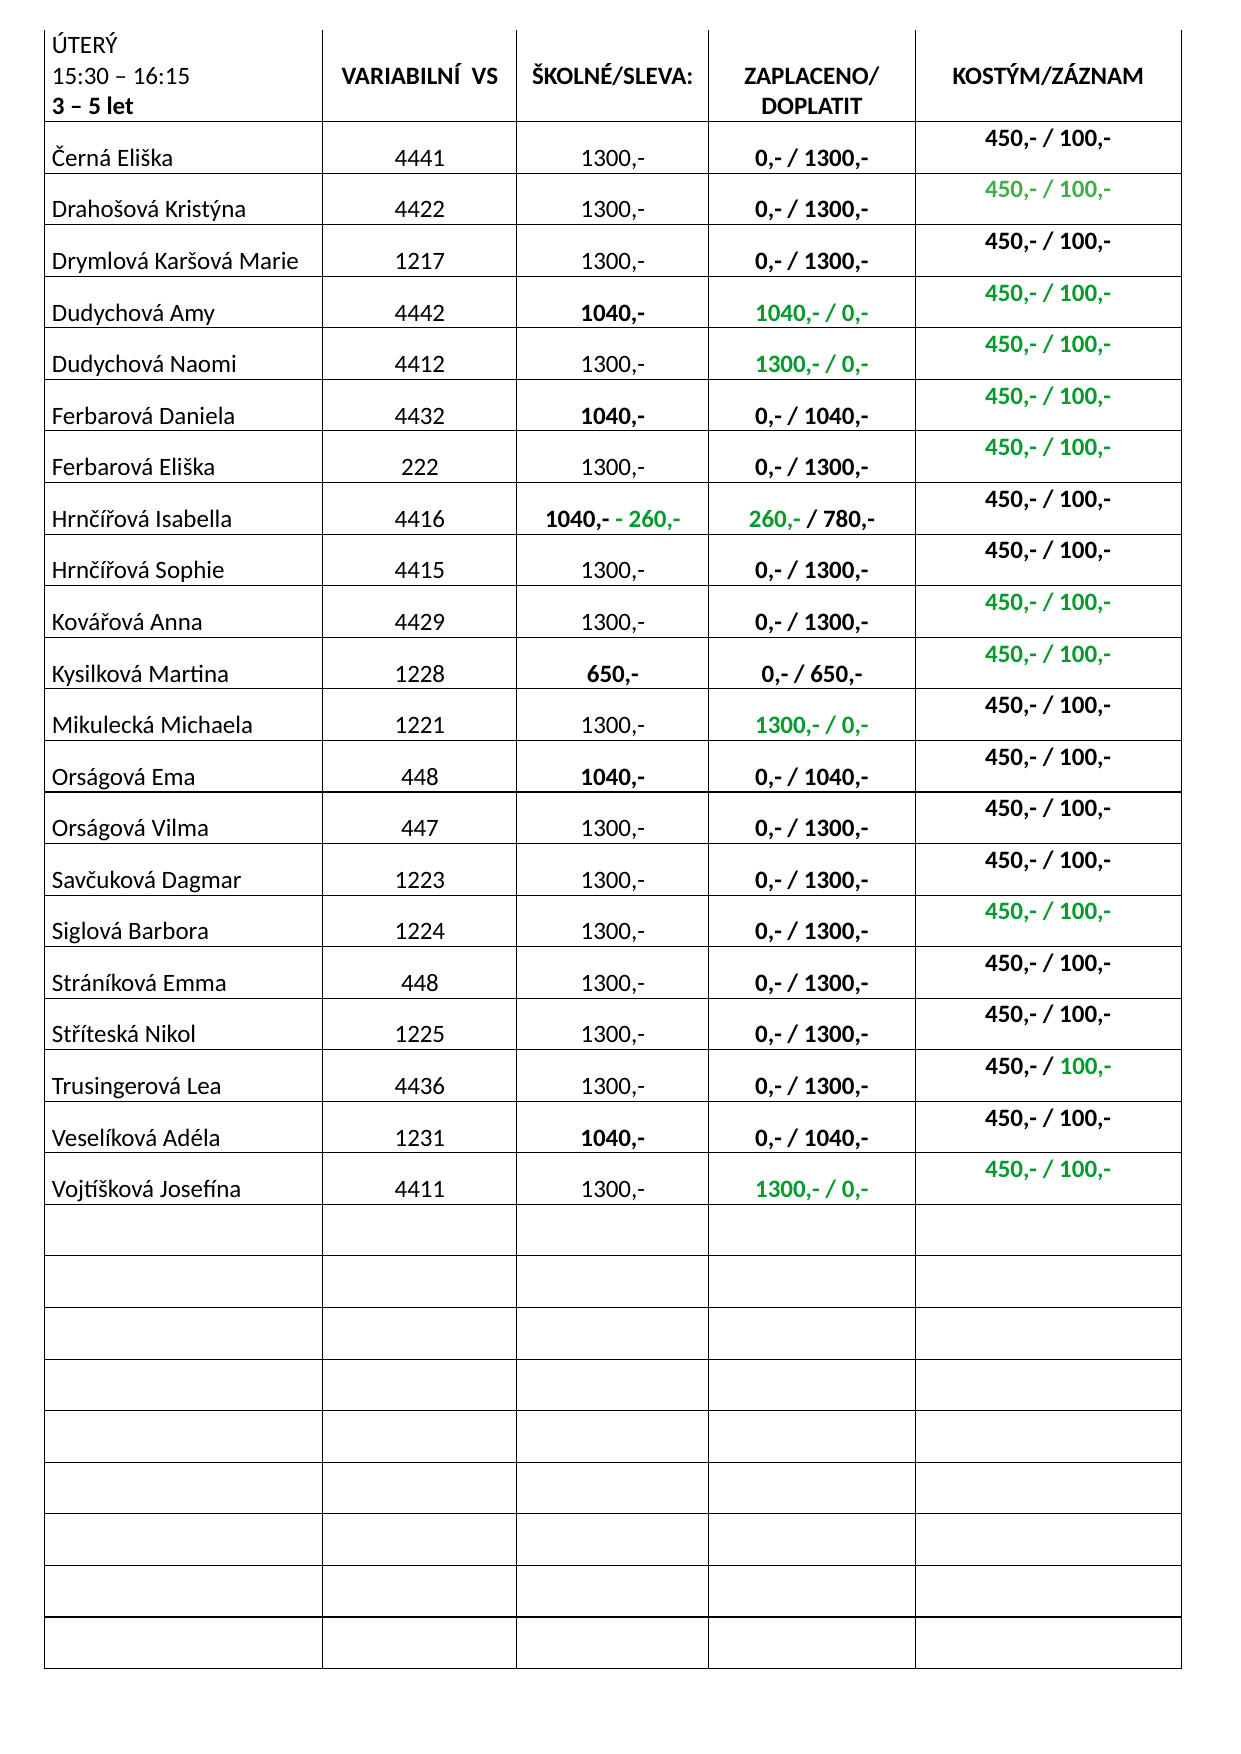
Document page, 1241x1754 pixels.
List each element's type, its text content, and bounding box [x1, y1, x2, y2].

table_cell 650,- [517, 638, 708, 688]
table_cell Orságová Ema [45, 741, 322, 791]
table_cell [45, 1411, 322, 1462]
table_cell Ferbarová Daniela [45, 380, 322, 430]
table_cell Kysilková Martina [45, 638, 322, 688]
table_cell 4411 [323, 1153, 516, 1204]
table_cell 1300,- [517, 174, 708, 224]
table_cell Trusingerová Lea [45, 1050, 322, 1101]
table_cell 447 [323, 793, 516, 843]
table_cell 1225 [323, 999, 516, 1049]
table_cell Savčuková Dagmar [45, 844, 322, 894]
table_cell 450,- / 100,- [916, 225, 1181, 276]
table_cell 1300,- [517, 122, 708, 173]
table_cell 1040,- - 260,- [517, 483, 708, 533]
table_cell 450,- / 100,- [916, 793, 1181, 843]
table_cell [323, 1411, 516, 1462]
table_cell 450,- / 100,- [916, 896, 1181, 946]
table_cell 450,- / 100,- [916, 535, 1181, 585]
table_header ZAPLACENO/DOPLATIT [709, 30, 915, 121]
table_cell 1300,- [517, 999, 708, 1049]
table_cell [323, 1308, 516, 1358]
table_cell 450,- / 100,- [916, 741, 1181, 791]
table_cell [517, 1411, 708, 1462]
table_cell 4422 [323, 174, 516, 224]
table_cell 4432 [323, 380, 516, 430]
table_cell 0,- / 1040,- [709, 1102, 915, 1152]
table_cell [323, 1514, 516, 1565]
table_cell [709, 1256, 915, 1307]
table_cell [45, 1566, 322, 1616]
table_cell [323, 1463, 516, 1513]
table_cell 0,- / 1300,- [709, 174, 915, 224]
table_header ÚTERÝ 15:30 – 16:15 3 – 5 let [45, 30, 322, 121]
table_cell Orságová Vilma [45, 793, 322, 843]
table_cell [323, 1566, 516, 1616]
table_cell [709, 1618, 915, 1668]
table_cell [517, 1308, 708, 1358]
table_cell 1300,- [517, 689, 708, 740]
table_cell 222 [323, 431, 516, 482]
table_cell [323, 1618, 516, 1668]
table_cell Drymlová Karšová Marie [45, 225, 322, 276]
table_cell 1040,- [517, 380, 708, 430]
table_cell 1300,- [517, 586, 708, 637]
table_cell Hrnčířová Sophie [45, 535, 322, 585]
table_cell [517, 1360, 708, 1410]
table_cell 1300,- / 0,- [709, 328, 915, 379]
table_cell [709, 1566, 915, 1616]
table_cell 450,- / 100,- [916, 1153, 1181, 1204]
table_cell 450,- / 100,- [916, 689, 1181, 740]
table_cell 1300,- [517, 535, 708, 585]
table_cell [709, 1463, 915, 1513]
table_cell 4436 [323, 1050, 516, 1101]
table_cell 1223 [323, 844, 516, 894]
table_cell Drahošová Kristýna [45, 174, 322, 224]
table_cell [323, 1205, 516, 1255]
table_cell 450,- / 100,- [916, 122, 1181, 173]
table_cell 0,- / 1300,- [709, 844, 915, 894]
table_cell 1300,- [517, 1153, 708, 1204]
table_cell 450,- / 100,- [916, 1050, 1181, 1101]
table_cell 0,- / 1300,- [709, 999, 915, 1049]
table_cell 1300,- [517, 896, 708, 946]
table_cell 0,- / 1040,- [709, 380, 915, 430]
table_cell [916, 1205, 1181, 1255]
table_cell [517, 1205, 708, 1255]
table_cell [323, 1256, 516, 1307]
table_cell [709, 1308, 915, 1358]
table_cell 450,- / 100,- [916, 328, 1181, 379]
table_cell 0,- / 1300,- [709, 793, 915, 843]
table_cell 1221 [323, 689, 516, 740]
table_cell 4412 [323, 328, 516, 379]
table_cell 1300,- [517, 947, 708, 998]
table_cell 450,- / 100,- [916, 277, 1181, 327]
table_cell Hrnčířová Isabella [45, 483, 322, 533]
table_cell [916, 1360, 1181, 1410]
table_cell 450,- / 100,- [916, 174, 1181, 224]
table_cell [709, 1205, 915, 1255]
table_cell [916, 1256, 1181, 1307]
table_cell 450,- / 100,- [916, 483, 1181, 533]
table_cell Dudychová Naomi [45, 328, 322, 379]
table_cell 260,- / 780,- [709, 483, 915, 533]
table_cell 1228 [323, 638, 516, 688]
table_cell 0,- / 1300,- [709, 535, 915, 585]
table_cell 450,- / 100,- [916, 431, 1181, 482]
table_cell [916, 1411, 1181, 1462]
table_cell Černá Eliška [45, 122, 322, 173]
table_cell [517, 1463, 708, 1513]
table_cell 450,- / 100,- [916, 1102, 1181, 1152]
table_cell 1040,- / 0,- [709, 277, 915, 327]
table_cell Stříteská Nikol [45, 999, 322, 1049]
table_cell 0,- / 1300,- [709, 586, 915, 637]
table_cell 450,- / 100,- [916, 638, 1181, 688]
table_cell [45, 1514, 322, 1565]
table_cell Mikulecká Michaela [45, 689, 322, 740]
table_cell 1300,- / 0,- [709, 1153, 915, 1204]
table_cell 450,- / 100,- [916, 844, 1181, 894]
table_cell Ferbarová Eliška [45, 431, 322, 482]
table_header ŠKOLNÉ/SLEVA: [517, 30, 708, 121]
table_cell 0,- / 1300,- [709, 1050, 915, 1101]
table_cell 1300,- / 0,- [709, 689, 915, 740]
table_cell Kovářová Anna [45, 586, 322, 637]
table_cell [323, 1360, 516, 1410]
table_cell 1300,- [517, 225, 708, 276]
table_cell [709, 1360, 915, 1410]
table_cell [916, 1566, 1181, 1616]
table_cell [45, 1618, 322, 1668]
table_cell 1224 [323, 896, 516, 946]
table_cell [916, 1463, 1181, 1513]
table_cell 450,- / 100,- [916, 999, 1181, 1049]
table_cell [916, 1308, 1181, 1358]
table_cell 4441 [323, 122, 516, 173]
table_cell [45, 1308, 322, 1358]
table_cell 0,- / 1300,- [709, 431, 915, 482]
table_cell 1040,- [517, 741, 708, 791]
table_cell Dudychová Amy [45, 277, 322, 327]
table_cell 1040,- [517, 277, 708, 327]
table_cell Stráníková Emma [45, 947, 322, 998]
table_header VARIABILNÍ VS [323, 30, 516, 121]
table_cell [517, 1566, 708, 1616]
table_cell Siglová Barbora [45, 896, 322, 946]
table_cell [45, 1256, 322, 1307]
table_cell 0,- / 1040,- [709, 741, 915, 791]
table_cell 4442 [323, 277, 516, 327]
table_cell 0,- / 1300,- [709, 896, 915, 946]
table_cell 1300,- [517, 793, 708, 843]
table_cell [45, 1463, 322, 1513]
table_cell 450,- / 100,- [916, 586, 1181, 637]
table_cell 1300,- [517, 1050, 708, 1101]
table_cell [45, 1360, 322, 1410]
table_cell [517, 1618, 708, 1668]
table_cell Veselíková Adéla [45, 1102, 322, 1152]
table_cell 448 [323, 741, 516, 791]
table_cell [916, 1514, 1181, 1565]
table_cell 4416 [323, 483, 516, 533]
table_cell [517, 1514, 708, 1565]
table_cell 1231 [323, 1102, 516, 1152]
table_cell 448 [323, 947, 516, 998]
table_cell 0,- / 1300,- [709, 225, 915, 276]
table_cell 1040,- [517, 1102, 708, 1152]
table_cell 4429 [323, 586, 516, 637]
table_cell 450,- / 100,- [916, 380, 1181, 430]
table_cell 0,- / 650,- [709, 638, 915, 688]
table_cell 1300,- [517, 328, 708, 379]
table_cell Vojtíšková Josefína [45, 1153, 322, 1204]
table_cell 1300,- [517, 844, 708, 894]
table_cell 0,- / 1300,- [709, 947, 915, 998]
table_cell 1217 [323, 225, 516, 276]
table_cell 1300,- [517, 431, 708, 482]
table_cell [916, 1618, 1181, 1668]
table_cell [709, 1514, 915, 1565]
table_cell [517, 1256, 708, 1307]
table_cell [45, 1205, 322, 1255]
table_cell 4415 [323, 535, 516, 585]
table_cell [709, 1411, 915, 1462]
table_cell 0,- / 1300,- [709, 122, 915, 173]
table_cell 450,- / 100,- [916, 947, 1181, 998]
table_header KOSTÝM/ZÁZNAM [916, 30, 1181, 121]
